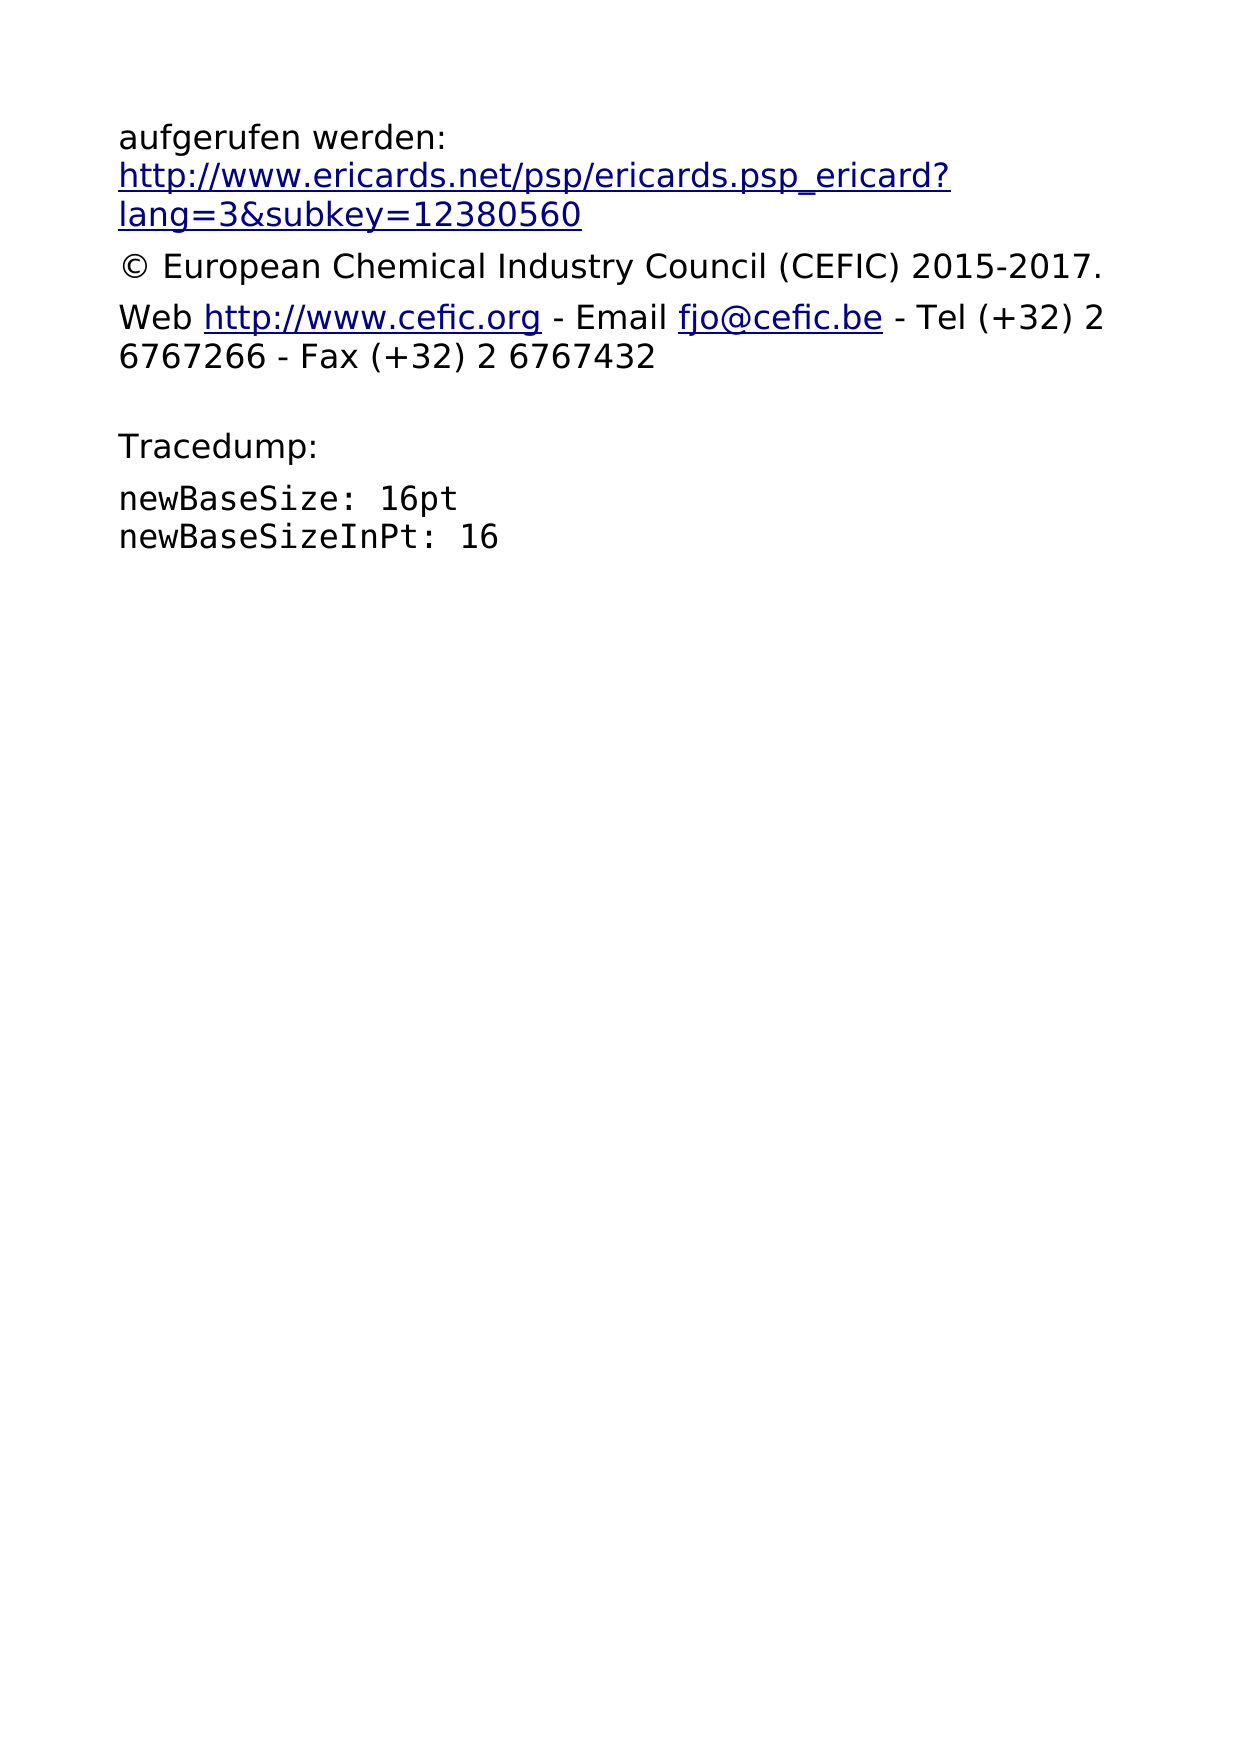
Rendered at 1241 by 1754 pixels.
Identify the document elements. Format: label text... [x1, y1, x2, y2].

text newBaseSize: 16pt newBaseSizeInPt: 16 [118, 479, 1122, 557]
text © European Chemical Industry Council (CEFIC) 2015-2017. [118, 247, 1122, 286]
text Web http://www.cefic.org - Email fjo@cefic.be - Tel (+32) 2 6767266 - Fax (+32) 2 6767432 [118, 298, 1122, 376]
text aufgerufen werden: http://www.ericards.net/psp/ericards.psp_ericard?lang=3&subkey=12380560 [118, 118, 1122, 235]
text Tracedump: [118, 389, 1122, 466]
